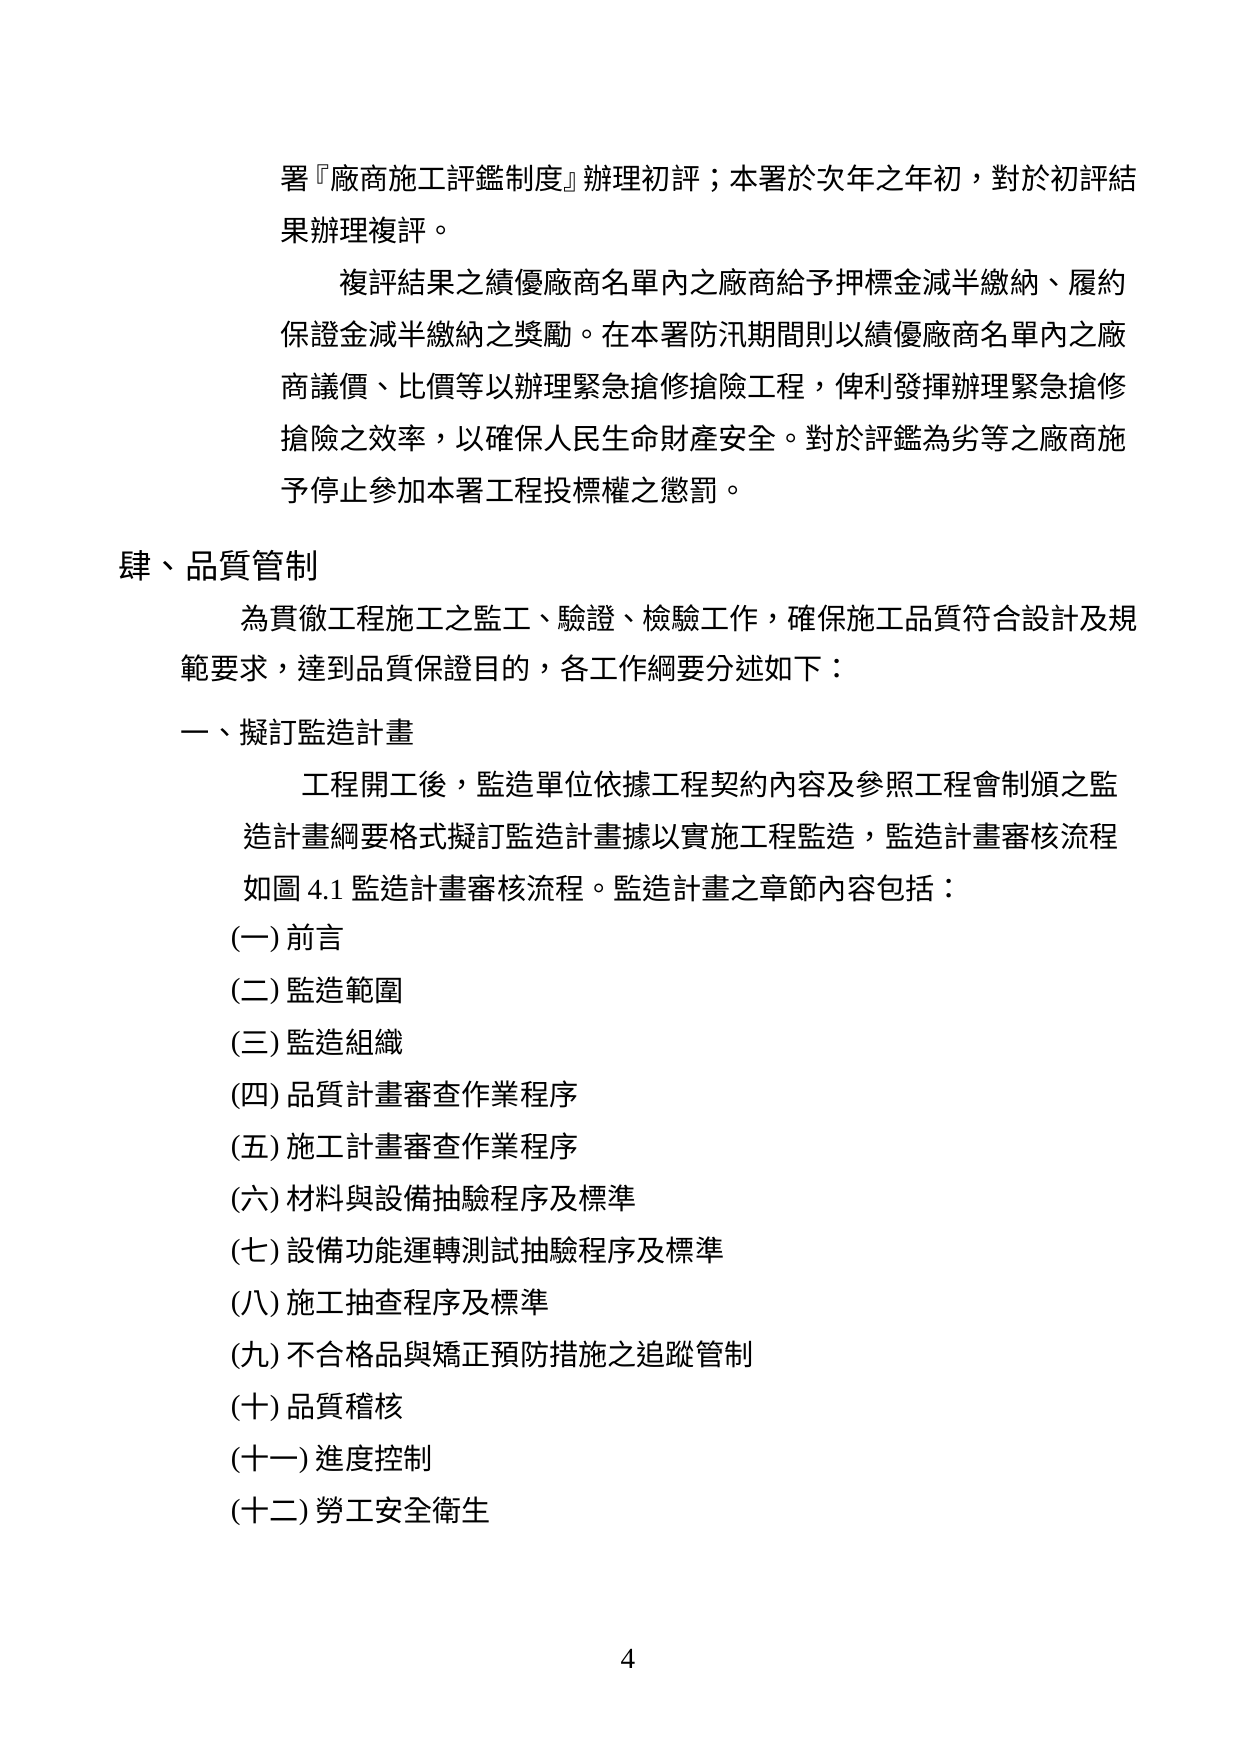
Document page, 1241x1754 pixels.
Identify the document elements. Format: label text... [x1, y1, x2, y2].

text 一、擬訂監造計畫 [181, 702, 1137, 754]
text (九) 不合格品與矯正預防措施之追蹤管制 [231, 1327, 1137, 1379]
text (十一) 進度控制 [231, 1431, 1137, 1483]
text (八) 施工抽查程序及標準 [231, 1275, 1137, 1327]
text 署『廠商施工評鑑制度』辦理初評；本署於次年之年初，對於初評結果辦理複評。 [281, 148, 1137, 252]
text 複評結果之績優廠商名單內之廠商給予押標金減半繳納、履約保證金減半繳納之獎勵。在本署防汛期間則以績優廠商名單內之廠商議價、比價等以辦理緊急搶修搶險工程，俾利發揮辦理緊急搶修搶險之效率，以確保人民生命財產安全。對於評鑑為劣等之廠商施予停止參加本署工程投標權之懲罰。 [281, 252, 1137, 512]
text (十) 品質稽核 [231, 1379, 1137, 1431]
text 為貫徹工程施工之監工、驗證、檢驗工作，確保施工品質符合設計及規範要求，達到品質保證目的，各工作綱要分述如下： [181, 589, 1137, 689]
text (二) 監造範圍 [231, 962, 1137, 1014]
text (六) 材料與設備抽驗程序及標準 [231, 1171, 1137, 1223]
text 肆、品質管制 [118, 537, 1137, 589]
text (一) 前言 [231, 910, 1137, 962]
text (四) 品質計畫審查作業程序 [231, 1066, 1137, 1118]
text 工程開工後，監造單位依據工程契約內容及參照工程會制頒之監造計畫綱要格式擬訂監造計畫據以實施工程監造，監造計畫審核流程如圖4.1 監造計畫審核流程。監造計畫之章節內容包括： [243, 754, 1137, 910]
text (三) 監造組織 [231, 1014, 1137, 1066]
text (七) 設備功能運轉測試抽驗程序及標準 [231, 1223, 1137, 1275]
text (十二) 勞工安全衛生 [231, 1483, 1137, 1535]
text (五) 施工計畫審查作業程序 [231, 1118, 1137, 1171]
